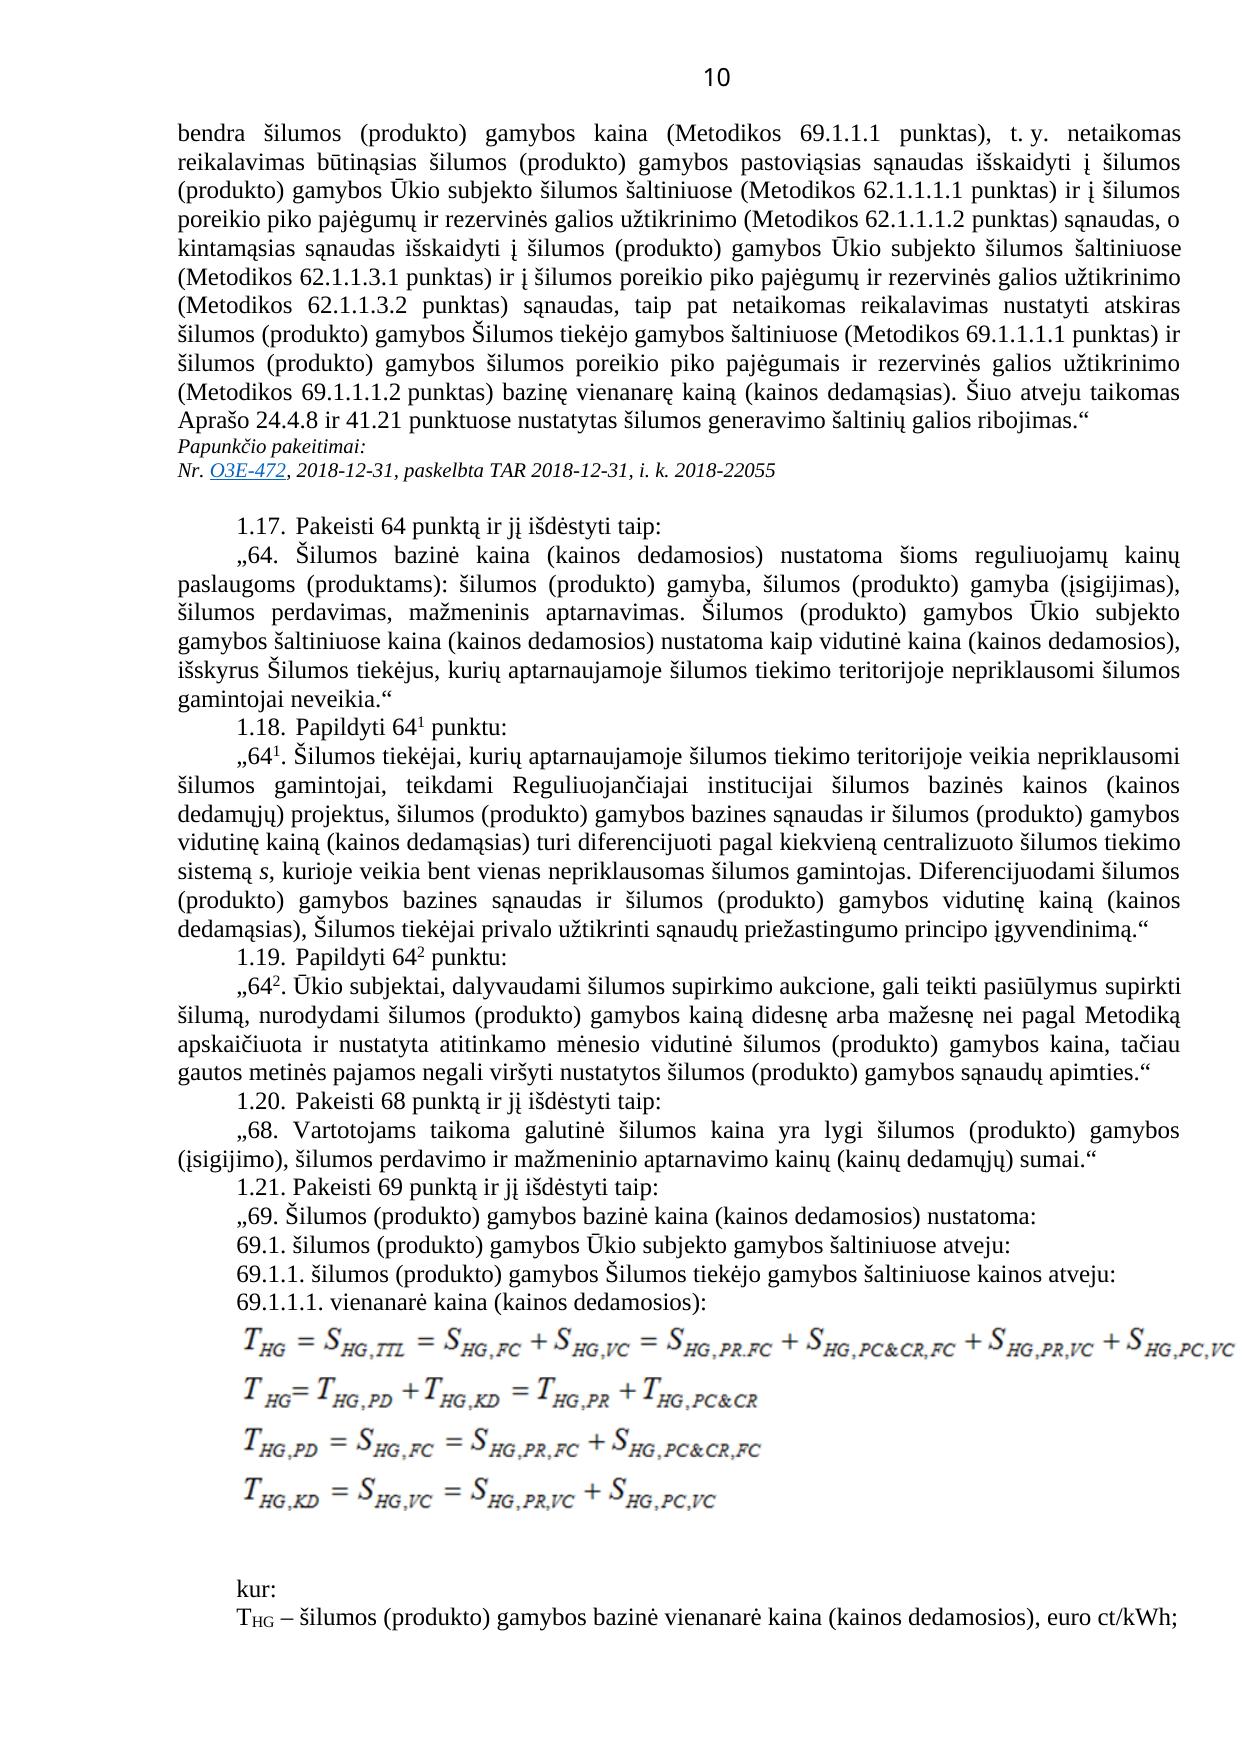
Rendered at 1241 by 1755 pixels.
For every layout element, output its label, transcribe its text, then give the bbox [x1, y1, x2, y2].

text kur: [177, 1574, 1181, 1602]
text 1.18. Papildyti 641 punktu: [177, 712, 1181, 741]
text 69.1.1.1. vienanarė kaina (kainos dedamosios): [177, 1287, 1181, 1316]
text 69.1. šilumos (produkto) gamybos Ūkio subjekto gamybos šaltiniuose atveju: [177, 1230, 1181, 1259]
text 1.17. Pakeisti 64 punktą ir jį išdėstyti taip: [177, 511, 1181, 540]
text „64. Šilumos bazinė kaina (kainos dedamosios) nustatoma šioms reguliuojamų kainų paslaugoms (produktams): šilumos (produkto) gamyba, šilumos (produkto) gamyba (įsigijimas), šilumos perdavimas, mažmeninis aptarnavimas. Šilumos (produkto) gamybos Ūkio subjekto gamybos šaltiniuose kaina (kainos dedamosios) nustatoma kaip vidutinė kaina (kainos dedamosios), išskyrus Šilumos tiekėjus, kurių aptarnaujamoje šilumos tiekimo teritorijoje nepriklausomi šilumos gamintojai neveikia.“ [177, 540, 1181, 712]
text THG – šilumos (produkto) gamybos bazinė vienanarė kaina (kainos dedamosios), euro ct/kWh; [177, 1602, 1181, 1631]
text 1.20. Pakeisti 68 punktą ir jį išdėstyti taip: [177, 1086, 1181, 1115]
text „69. Šilumos (produkto) gamybos bazinė kaina (kainos dedamosios) nustatoma: [177, 1201, 1181, 1230]
text 1.21. Pakeisti 69 punktą ir jį išdėstyti taip: [177, 1172, 1181, 1201]
text 1.19. Papildyti 642 punktu: [177, 942, 1181, 971]
text Papunkčio pakeitimai: [177, 434, 1181, 458]
text 69.1.1. šilumos (produkto) gamybos Šilumos tiekėjo gamybos šaltiniuose kainos atveju: [177, 1259, 1181, 1287]
text bendra šilumos (produkto) gamybos kaina (Metodikos 69.1.1.1 punktas), t. y. netaikomas reikalavimas būtinąsias šilumos (produkto) gamybos pastoviąsias sąnaudas išskaidyti į šilumos (produkto) gamybos Ūkio subjekto šilumos šaltiniuose (Metodikos 62.1.1.1.1 punktas) ir į šilumos poreikio piko pajėgumų ir rezervinės galios užtikrinimo (Metodikos 62.1.1.1.2 punktas) sąnaudas, o kintamąsias sąnaudas išskaidyti į šilumos (produkto) gamybos Ūkio subjekto šilumos šaltiniuose (Metodikos 62.1.1.3.1 punktas) ir į šilumos poreikio piko pajėgumų ir rezervinės galios užtikrinimo (Metodikos 62.1.1.3.2 punktas) sąnaudas, taip pat netaikomas reikalavimas nustatyti atskiras šilumos (produkto) gamybos Šilumos tiekėjo gamybos šaltiniuose (Metodikos 69.1.1.1.1 punktas) ir šilumos (produkto) gamybos šilumos poreikio piko pajėgumais ir rezervinės galios užtikrinimo (Metodikos 69.1.1.1.2 punktas) bazinę vienanarę kainą (kainos dedamąsias). Šiuo atveju taikomas Aprašo 24.4.8 ir 41.21 punktuose nustatytas šilumos generavimo šaltinių galios ribojimas.“ [177, 118, 1181, 434]
text „642. Ūkio subjektai, dalyvaudami šilumos supirkimo aukcione, gali teikti pasiūlymus supirkti šilumą, nurodydami šilumos (produkto) gamybos kainą didesnę arba mažesnę nei pagal Metodiką apskaičiuota ir nustatyta atitinkamo mėnesio vidutinė šilumos (produkto) gamybos kaina, tačiau gautos metinės pajamos negali viršyti nustatytos šilumos (produkto) gamybos sąnaudų apimties.“ [177, 971, 1181, 1086]
text „641. Šilumos tiekėjai, kurių aptarnaujamoje šilumos tiekimo teritorijoje veikia nepriklausomi šilumos gamintojai, teikdami Reguliuojančiajai institucijai šilumos bazinės kainos (kainos dedamųjų) projektus, šilumos (produkto) gamybos bazines sąnaudas ir šilumos (produkto) gamybos vidutinę kainą (kainos dedamąsias) turi diferencijuoti pagal kiekvieną centralizuoto šilumos tiekimo sistemą s, kurioje veikia bent vienas nepriklausomas šilumos gamintojas. Diferencijuodami šilumos (produkto) gamybos bazines sąnaudas ir šilumos (produkto) gamybos vidutinę kainą (kainos dedamąsias), Šilumos tiekėjai privalo užtikrinti sąnaudų priežastingumo principo įgyvendinimą.“ [177, 741, 1181, 942]
text „68. Vartotojams taikoma galutinė šilumos kaina yra lygi šilumos (produkto) gamybos (įsigijimo), šilumos perdavimo ir mažmeninio aptarnavimo kainų (kainų dedamųjų) sumai.“ [177, 1115, 1181, 1172]
text Nr. O3E-472, 2018-12-31, paskelbta TAR 2018-12-31, i. k. 2018-22055 [177, 458, 1181, 482]
